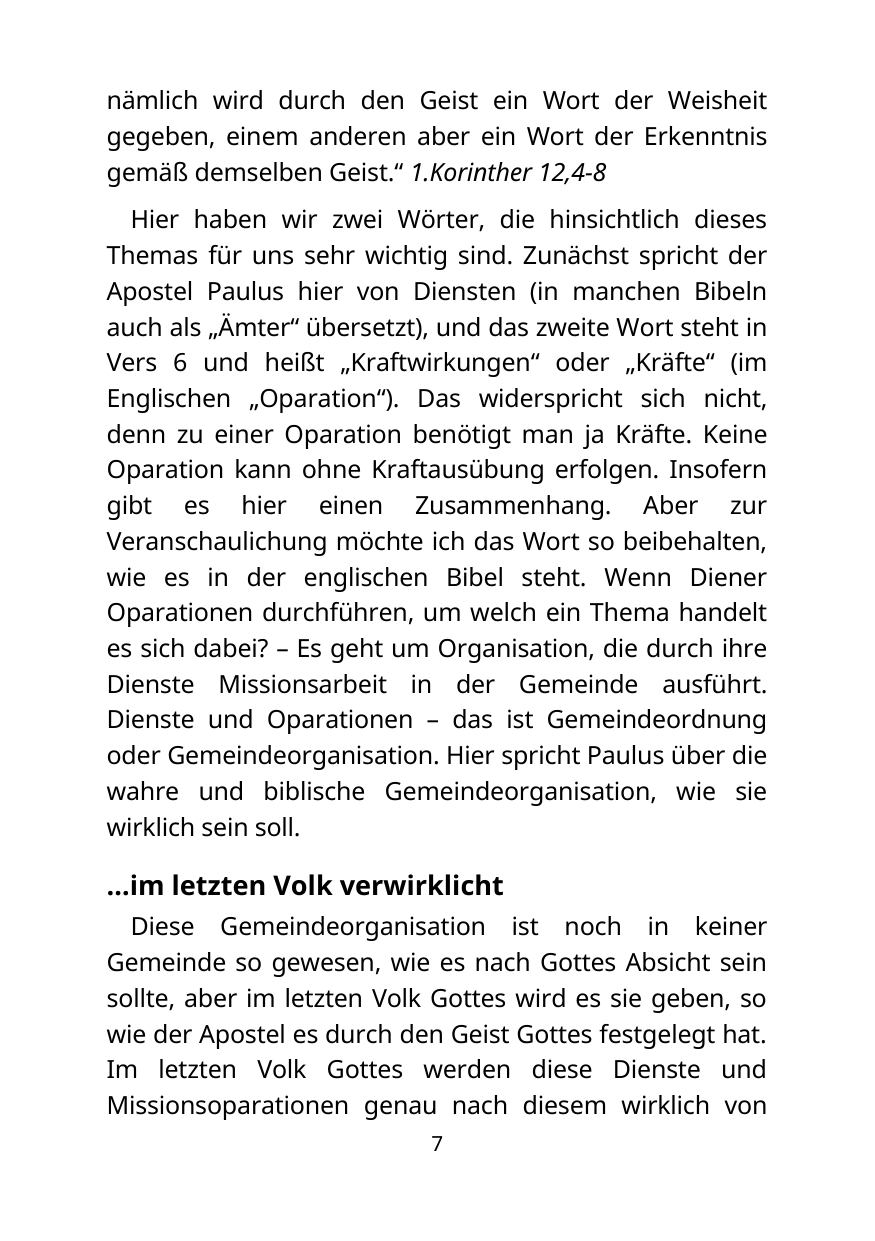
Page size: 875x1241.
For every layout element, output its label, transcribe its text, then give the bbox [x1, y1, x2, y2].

text nämlich wird durch den Geist ein Wort der Weisheit gegeben, einem anderen aber ein Wort der Erkenntnis gemäß demselben Geist.“ 1.Korinther 12,4-8 [106, 83, 768, 188]
subtitle …im letzten Volk verwirklicht [106, 866, 768, 903]
text Diese Gemeindeorganisation ist noch in keiner Gemeinde so gewesen, wie es nach Gottes Absicht sein sollte, aber im letzten Volk Gottes wird es sie geben, so wie der Apostel es durch den Geist Gottes festgelegt hat. Im letzten Volk Gottes werden diese Dienste und Missionsoparationen genau nach diesem wirklich von [106, 909, 768, 1122]
text Hier haben wir zwei Wörter, die hinsichtlich dieses Themas für uns sehr wichtig sind. Zunächst spricht der Apostel Paulus hier von Diensten (in manchen Bibeln auch als „Ämter“ übersetzt), und das zweite Wort steht in Vers 6 und heißt „Kraftwirkungen“ oder „Kräfte“ (im Englischen „Oparation“). Das widerspricht sich nicht, denn zu einer Oparation benötigt man ja Kräfte. Keine Oparation kann ohne Kraftausübung erfolgen. Insofern gibt es hier einen Zusammenhang. Aber zur Veranschaulichung möchte ich das Wort so beibehalten, wie es in der englischen Bibel steht. Wenn Diener Oparationen durchführen, um welch ein Thema handelt es sich dabei? – Es geht um Organisation, die durch ihre Dienste Missionsarbeit in der Gemeinde ausführt. Dienste und Oparationen – das ist Gemeindeordnung oder Gemeindeorganisation. Hier spricht Paulus über die wahre und biblische Gemeindeorganisation, wie sie wirklich sein soll. [106, 202, 768, 843]
